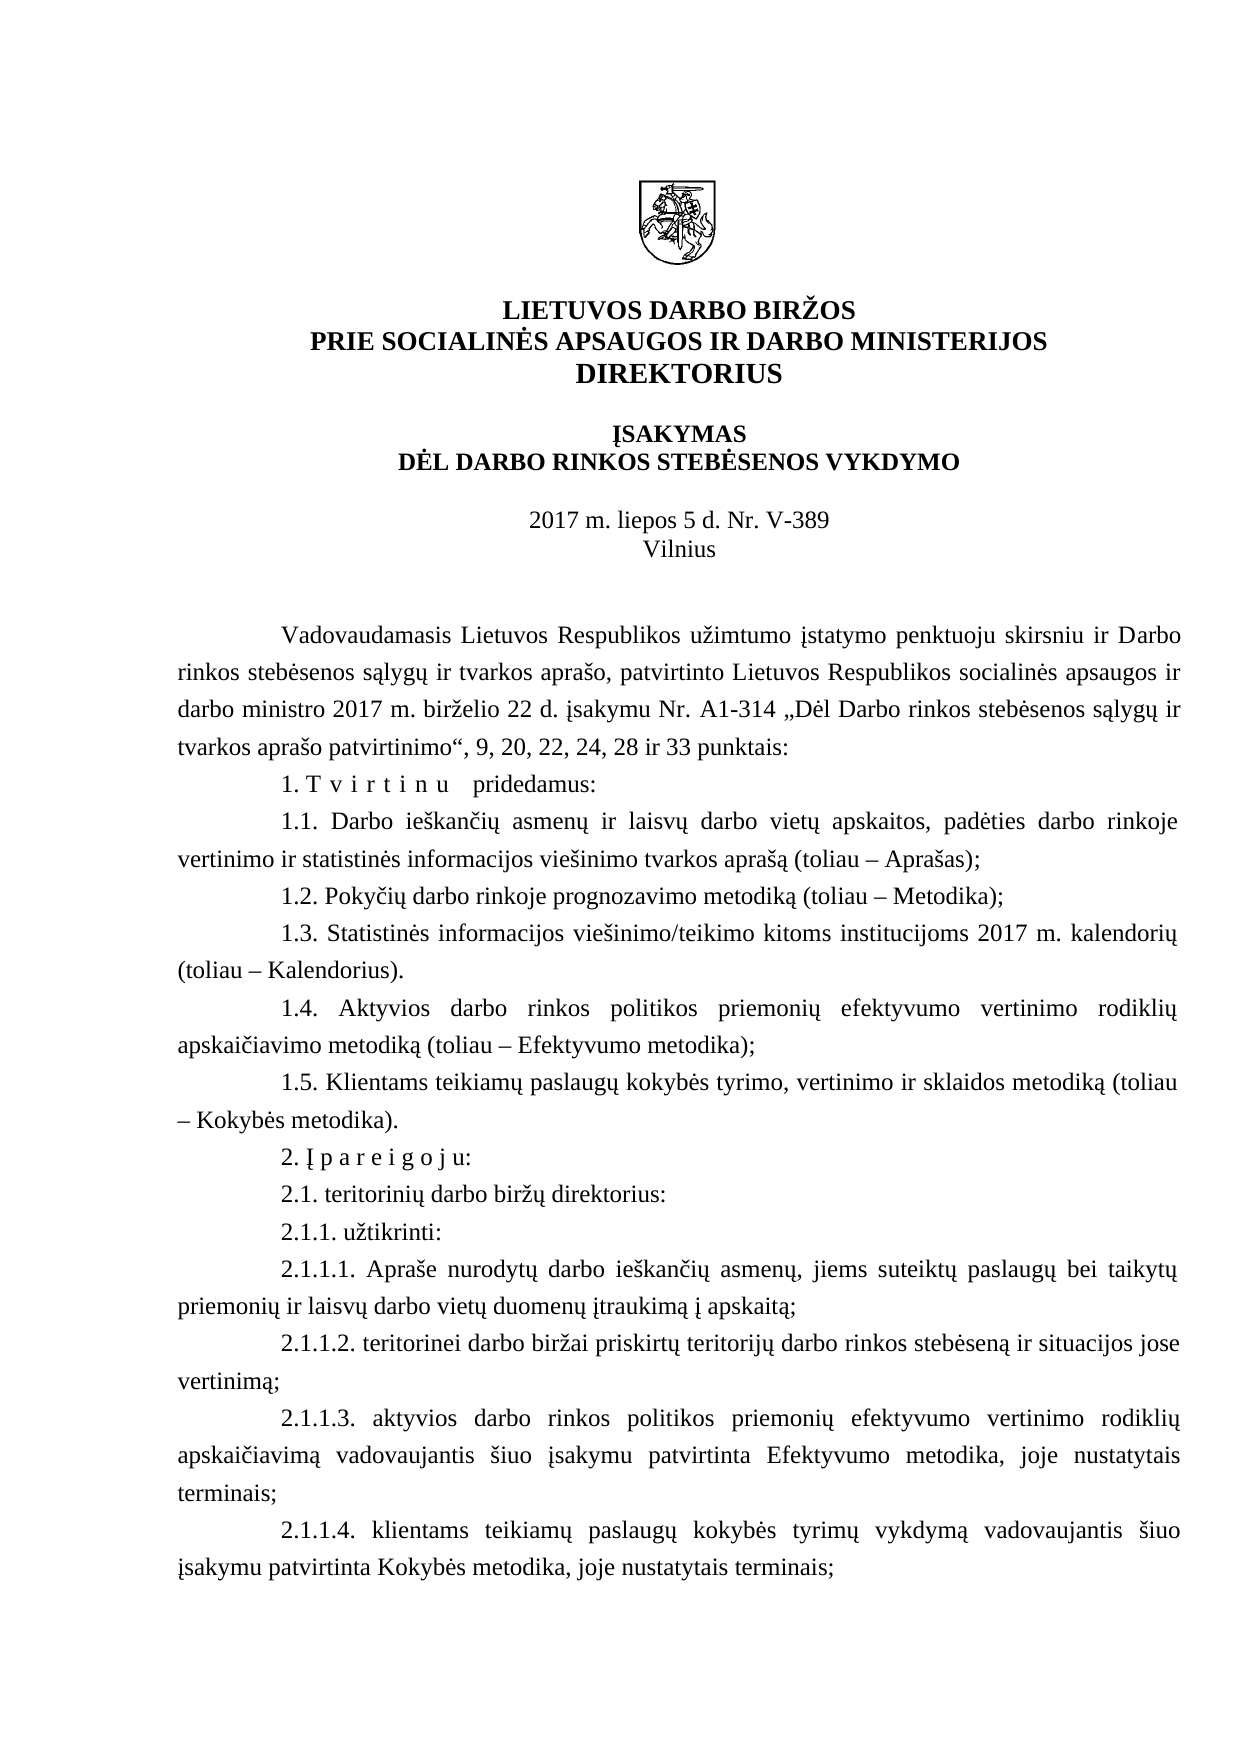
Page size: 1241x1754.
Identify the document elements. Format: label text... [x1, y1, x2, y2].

text 2.1.1.2. teritorinei darbo biržai priskirtų teritorijų darbo rinkos stebėseną ir situacijos jose vertinimą; [177, 1328, 1181, 1394]
text 1. Tvirtinu pridedamus: [177, 769, 1178, 798]
text 2017 m. liepos 5 d. Nr. V-389 [177, 505, 1181, 534]
text 2.1.1.4. klientams teikiamų paslaugų kokybės tyrimų vykdymą vadovaujantis šiuo įsakymu patvirtinta Kokybės metodika, joje nustatytais terminais; [177, 1515, 1181, 1581]
text 2. Į p a r e i g o j u: [177, 1142, 1181, 1171]
text ĮSAKYMAS [177, 419, 1181, 447]
text 2.1.1.3. aktyvios darbo rinkos politikos priemonių efektyvumo vertinimo rodiklių apskaičiavimą vadovaujantis šiuo įsakymu patvirtinta Efektyvumo metodika, joje nustatytais terminais; [177, 1403, 1181, 1506]
text 1.1. Darbo ieškančių asmenų ir laisvų darbo vietų apskaitos, padėties darbo rinkoje vertinimo ir statistinės informacijos viešinimo tvarkos aprašą (toliau – Aprašas); [177, 806, 1178, 872]
text 2.1. teritorinių darbo biržų direktorius: [177, 1179, 1181, 1208]
text 1.2. Pokyčių darbo rinkoje prognozavimo metodiką (toliau – Metodika); [177, 881, 1178, 910]
text LIETUVOS DARBO BIRŽOS prie socialinės apsaugos ir darbo ministerijos DIREKTORIUS [177, 294, 1181, 390]
text Vilnius [177, 534, 1181, 562]
text 1.3. Statistinės informacijos viešinimo/teikimo kitoms institucijoms 2017 m. kalendorių (toliau – Kalendorius). [177, 918, 1178, 984]
text 2.1.1. užtikrinti: [177, 1217, 1181, 1245]
text 2.1.1.1. Apraše nurodytų darbo ieškančių asmenų, jiems suteiktų paslaugų bei taikytų priemonių ir laisvų darbo vietų duomenų įtraukimą į apskaitą; [177, 1254, 1178, 1320]
text 1.5. Klientams teikiamų paslaugų kokybės tyrimo, vertinimo ir sklaidos metodiką (toliau – Kokybės metodika). [177, 1067, 1178, 1133]
text dėl Darbo RINKOS STEBĖSENOS VYKDYMO [177, 447, 1181, 476]
text 1.4. Aktyvios darbo rinkos politikos priemonių efektyvumo vertinimo rodiklių apskaičiavimo metodiką (toliau – Efektyvumo metodika); [177, 993, 1178, 1059]
text Vadovaudamasis Lietuvos Respublikos užimtumo įstatymo penktuoju skirsniu ir Darbo rinkos stebėsenos sąlygų ir tvarkos aprašo, patvirtinto Lietuvos Respublikos socialinės apsaugos ir darbo ministro 2017 m. birželio 22 d. įsakymu Nr. A1-314 „Dėl Darbo rinkos stebėsenos sąlygų ir tvarkos aprašo patvirtinimo“, 9, 20, 22, 24, 28 ir 33 punktais: [177, 620, 1181, 761]
